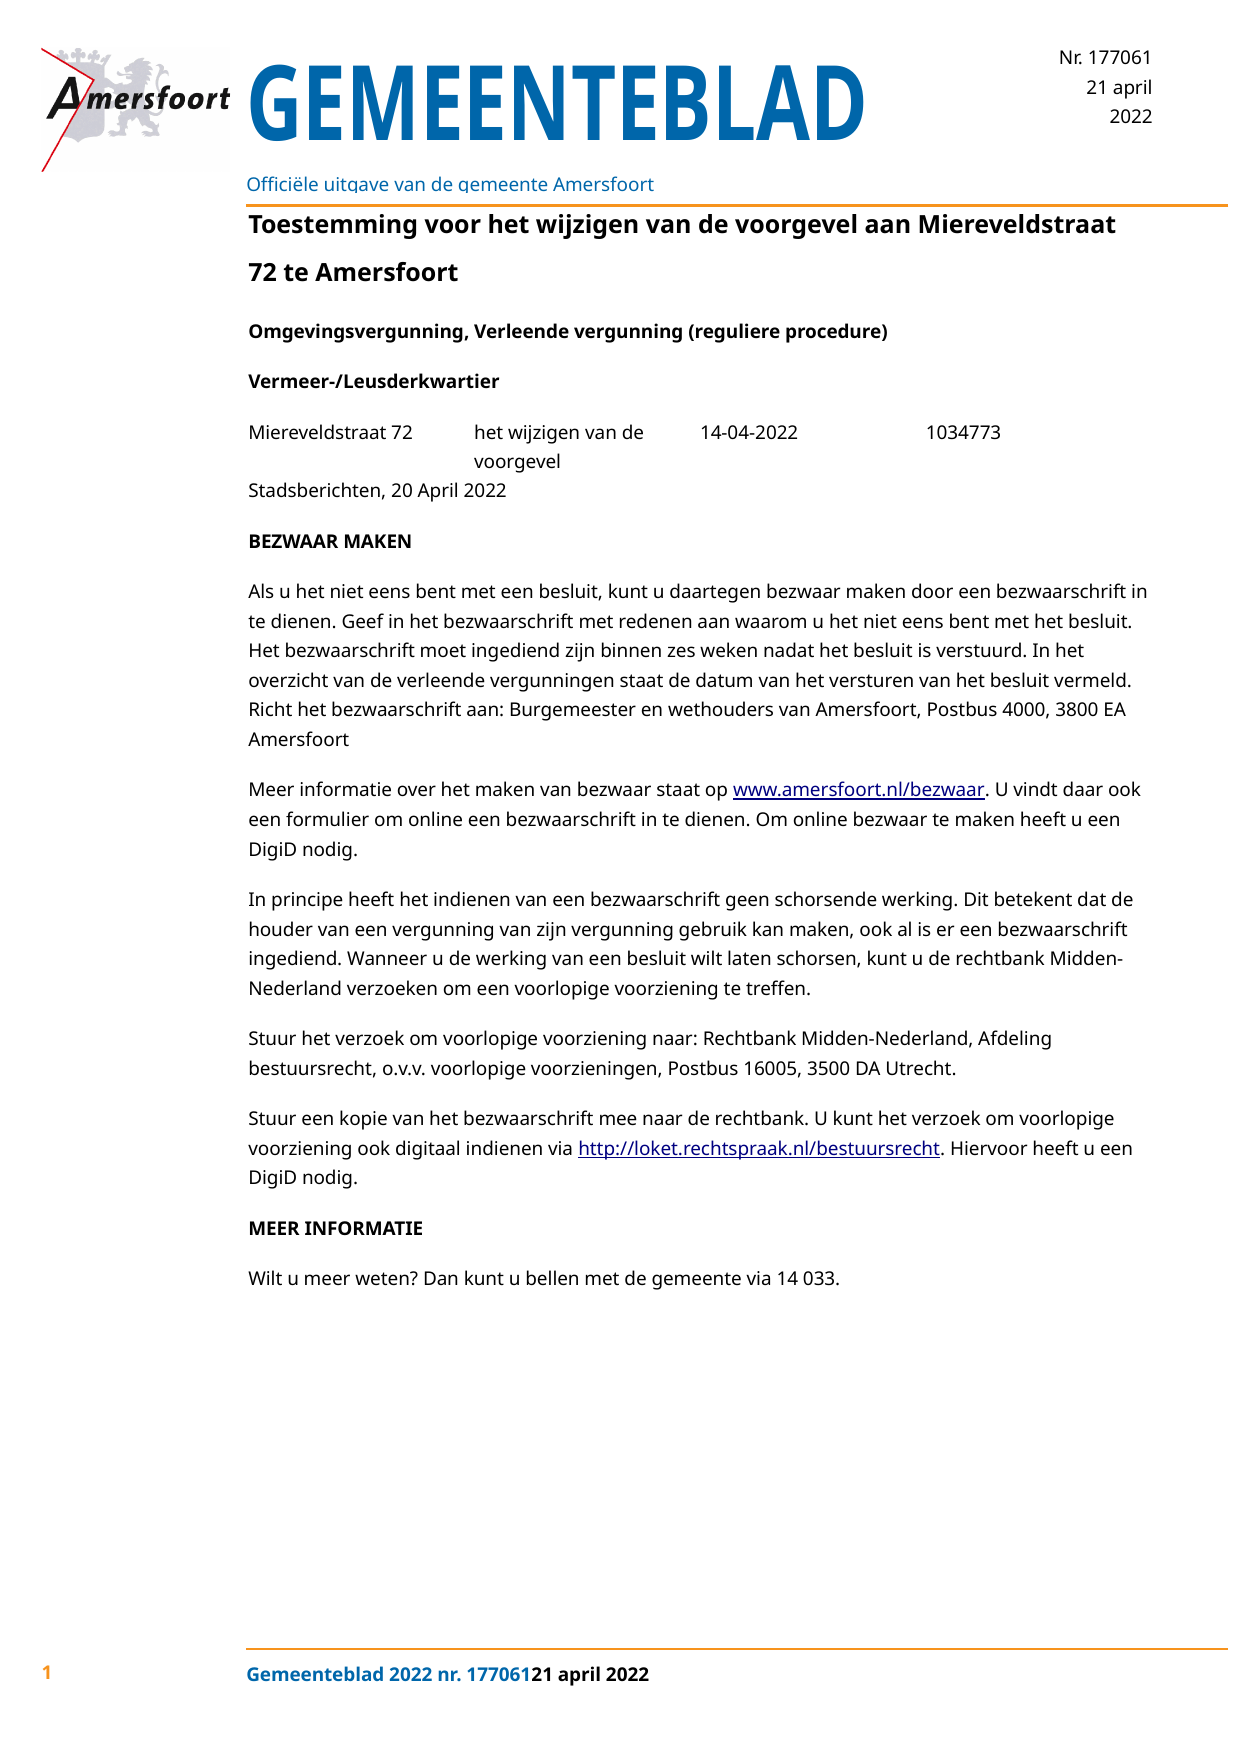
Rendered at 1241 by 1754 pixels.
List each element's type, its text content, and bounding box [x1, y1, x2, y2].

text Stuur het verzoek om voorlopige voorziening naar: Rechtbank Midden-Nederland, Afdeling bestuursrecht, o.v.v. voorlopige voorzieningen, Postbus 16005, 3500 DA Utrecht. [248, 1025, 1152, 1081]
text Als u het niet eens bent met een besluit, kunt u daartegen bezwaar maken door een bezwaarschrift in te dienen. Geef in het bezwaarschrift met redenen aan waarom u het niet eens bent met het besluit. Het bezwaarschrift moet ingediend zijn binnen zes weken nadat het besluit is verstuurd. In het overzicht van de verleende vergunningen staat de datum van het versturen van het besluit vermeld. Richt het bezwaarschrift aan: Burgemeester en wethouders van Amersfoort, Postbus 4000, 3800 EA Amersfoort [248, 578, 1152, 752]
text Meer informatie over het maken van bezwaar staat op www.amersfoort.nl/bezwaar. U vindt daar ook een formulier om online een bezwaarschrift in te dienen. Om online bezwaar te maken heeft u een DigiD nodig. [248, 777, 1152, 861]
text In principe heeft het indienen van een bezwaarschrift geen schorsende werking. Dit betekent dat de houder van een vergunning van zijn vergunning gebruik kan maken, ook al is er een bezwaarschrift ingediend. Wanneer u de werking van een besluit wilt laten schorsen, kunt u de rechtbank Midden-Nederland verzoeken om een voorlopige voorziening te treffen. [248, 886, 1152, 1001]
picture [41, 47, 231, 172]
text Omgevingsvergunning, Verleende vergunning (reguliere procedure) [248, 318, 1152, 344]
text Stadsberichten, 20 April 2022 [248, 477, 1152, 503]
text Wilt u meer weten? Dan kunt u bellen met de gemeente via 14 033. [248, 1265, 1152, 1291]
text Vermeer-/Leusderkwartier [248, 368, 1152, 394]
table_header 1034773 [926, 419, 1152, 474]
table_header het wijzigen van de voorgevel [474, 419, 700, 474]
text MEER INFORMATIE [248, 1215, 1152, 1241]
table_header Miereveldstraat 72 [248, 419, 474, 474]
text Toestemming voor het wijzigen van de voorgevel aan Miereveldstraat 72 te Amersfoort [248, 207, 1152, 288]
text BEZWAAR MAKEN [248, 528, 1152, 553]
table_header 14-04-2022 [700, 419, 926, 474]
text Stuur een kopie van het bezwaarschrift mee naar de rechtbank. U kunt het verzoek om voorlopige voorziening ook digitaal indienen via http://loket.rechtspraak.nl/bestuursrecht. Hiervoor heeft u een DigiD nodig. [248, 1105, 1152, 1190]
